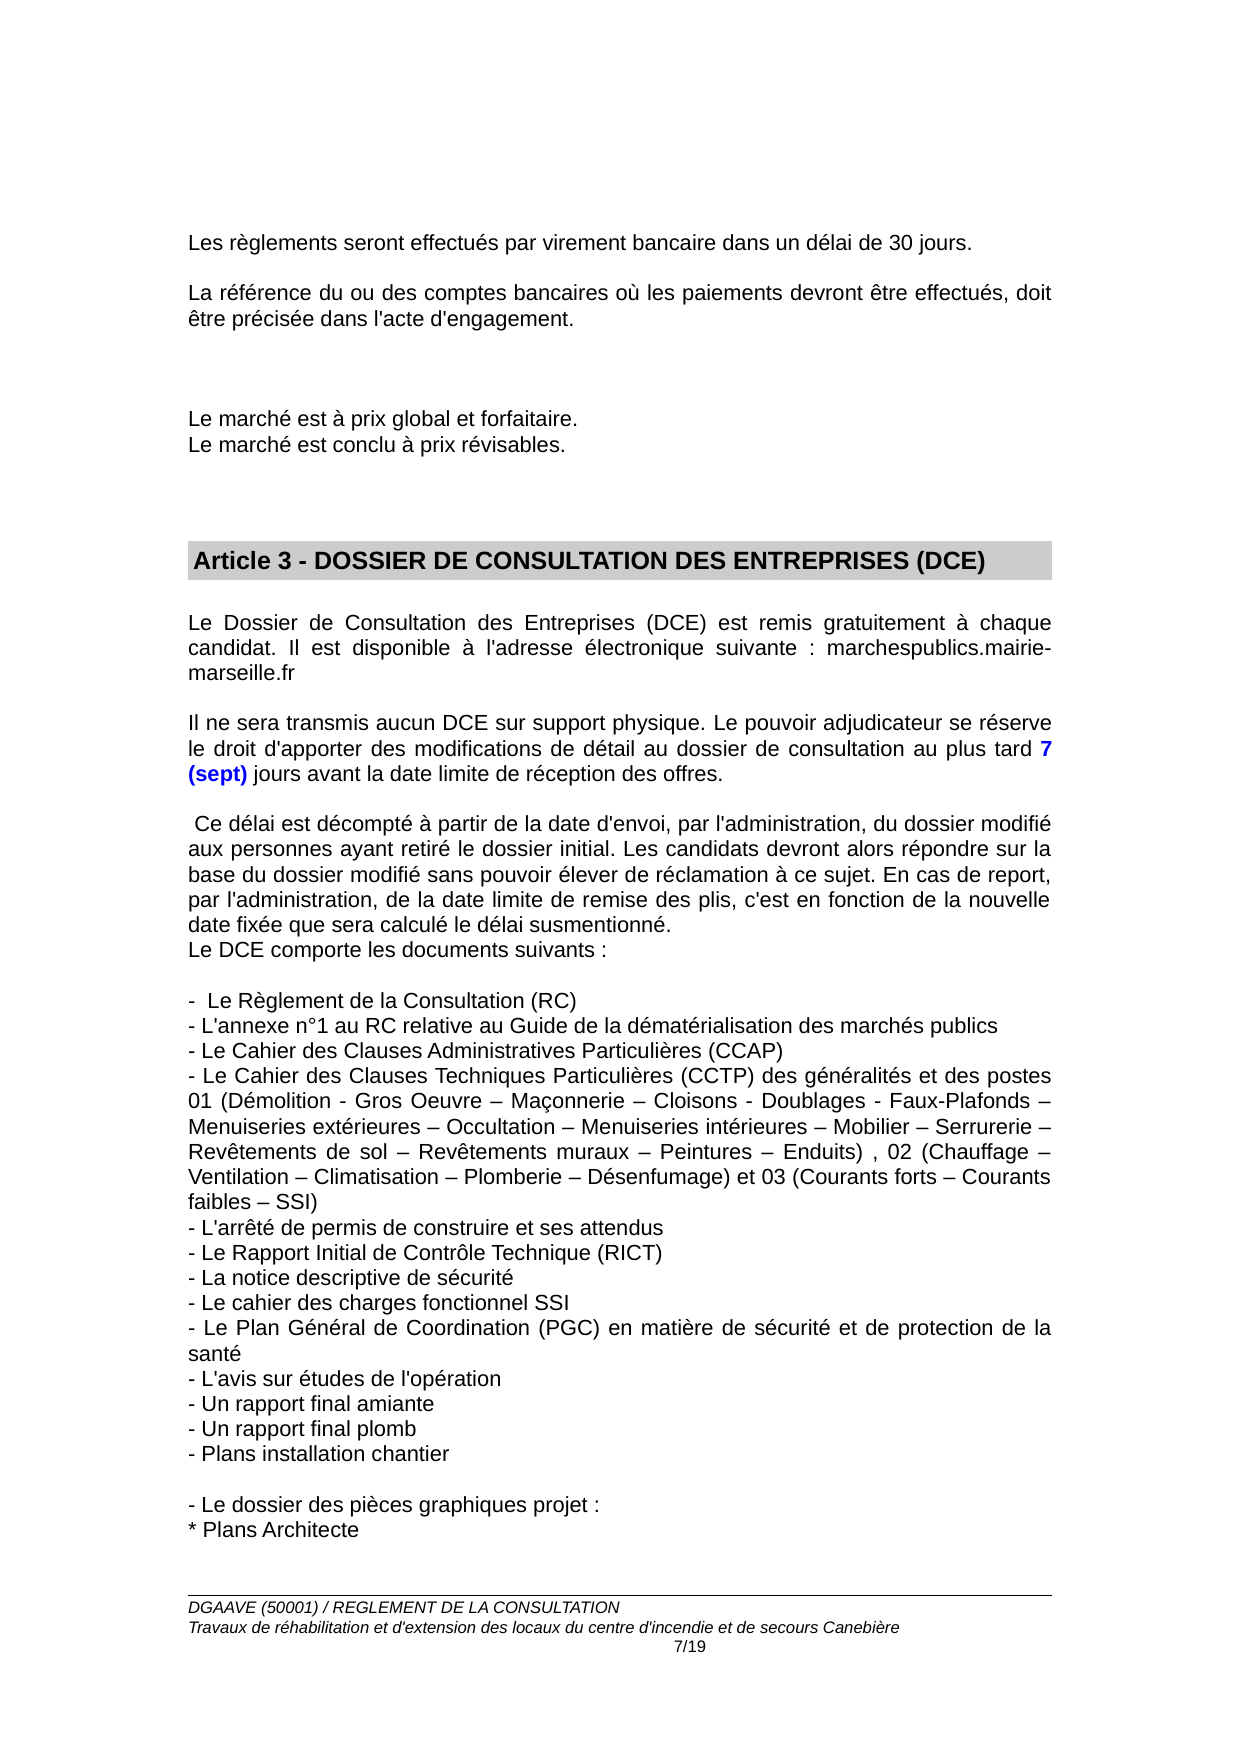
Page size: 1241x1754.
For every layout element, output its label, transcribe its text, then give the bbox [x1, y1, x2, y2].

subtitle DOSSIER DE CONSULTATION DES ENTREPRISES (DCE) [190, 543, 1050, 578]
text * Plans Architecte [188, 1517, 1052, 1542]
text Le marché est conclu à prix révisables. [188, 431, 1052, 457]
text - L'avis sur études de l'opération [188, 1366, 1052, 1391]
text - Le Règlement de la Consultation (RC) [188, 987, 1052, 1013]
text - Le cahier des charges fonctionnel SSI [188, 1290, 1052, 1315]
text - Un rapport final plomb [188, 1416, 1052, 1441]
text - L'annexe n°1 au RC relative au Guide de la dématérialisation des marchés publics [188, 1013, 1052, 1038]
text - Le Plan Général de Coordination (PGC) en matière de sécurité et de protection de la santé [188, 1315, 1052, 1366]
text - Le Cahier des Clauses Administratives Particulières (CCAP) [188, 1038, 1052, 1063]
text - Plans installation chantier [188, 1441, 1052, 1466]
text Ce délai est décompté à partir de la date d'envoi, par l'administration, du dossier modifié aux personnes ayant retiré le dossier initial. Les candidats devront alors répondre sur la base du dossier modifié sans pouvoir élever de réclamation à ce sujet. En cas de report, par l'administration, de la date limite de remise des plis, c'est en fonction de la nouvelle date fixée que sera calculé le délai susmentionné. [188, 811, 1052, 937]
text La référence du ou des comptes bancaires où les paiements devront être effectués, doit être précisée dans l'acte d'engagement. [188, 280, 1052, 331]
text - Le dossier des pièces graphiques projet : [188, 1492, 1052, 1517]
text - Le Cahier des Clauses Techniques Particulières (CCTP) des généralités et des postes 01 (Démolition - Gros Oeuvre – Maçonnerie – Cloisons - Doublages - Faux-Plafonds – Menuiseries extérieures – Occultation – Menuiseries intérieures – Mobilier – Serrurerie – Revêtements de sol – Revêtements muraux – Peintures – Enduits) , 02 (Chauffage – Ventilation – Climatisation – Plomberie – Désenfumage) et 03 (Courants forts – Courants faibles – SSI) [188, 1063, 1052, 1214]
text Le DCE comporte les documents suivants : [188, 937, 1052, 962]
text - Le Rapport Initial de Contrôle Technique (RICT) [188, 1239, 1052, 1265]
text Le Dossier de Consultation des Entreprises (DCE) est remis gratuitement à chaque candidat. Il est disponible à l'adresse électronique suivante : marchespublics.mairie-marseille.fr [188, 609, 1052, 685]
text - La notice descriptive de sécurité [188, 1265, 1052, 1290]
text Les règlements seront effectués par virement bancaire dans un délai de 30 jours. [188, 230, 1052, 255]
text Il ne sera transmis aucun DCE sur support physique. Le pouvoir adjudicateur se réserve le droit d'apporter des modifications de détail au dossier de consultation au plus tard 7 (sept) jours avant la date limite de réception des offres. [188, 710, 1052, 786]
text - Un rapport final amiante [188, 1391, 1052, 1416]
text Le marché est à prix global et forfaitaire. [188, 406, 1052, 431]
text - L'arrêté de permis de construire et ses attendus [188, 1214, 1052, 1239]
